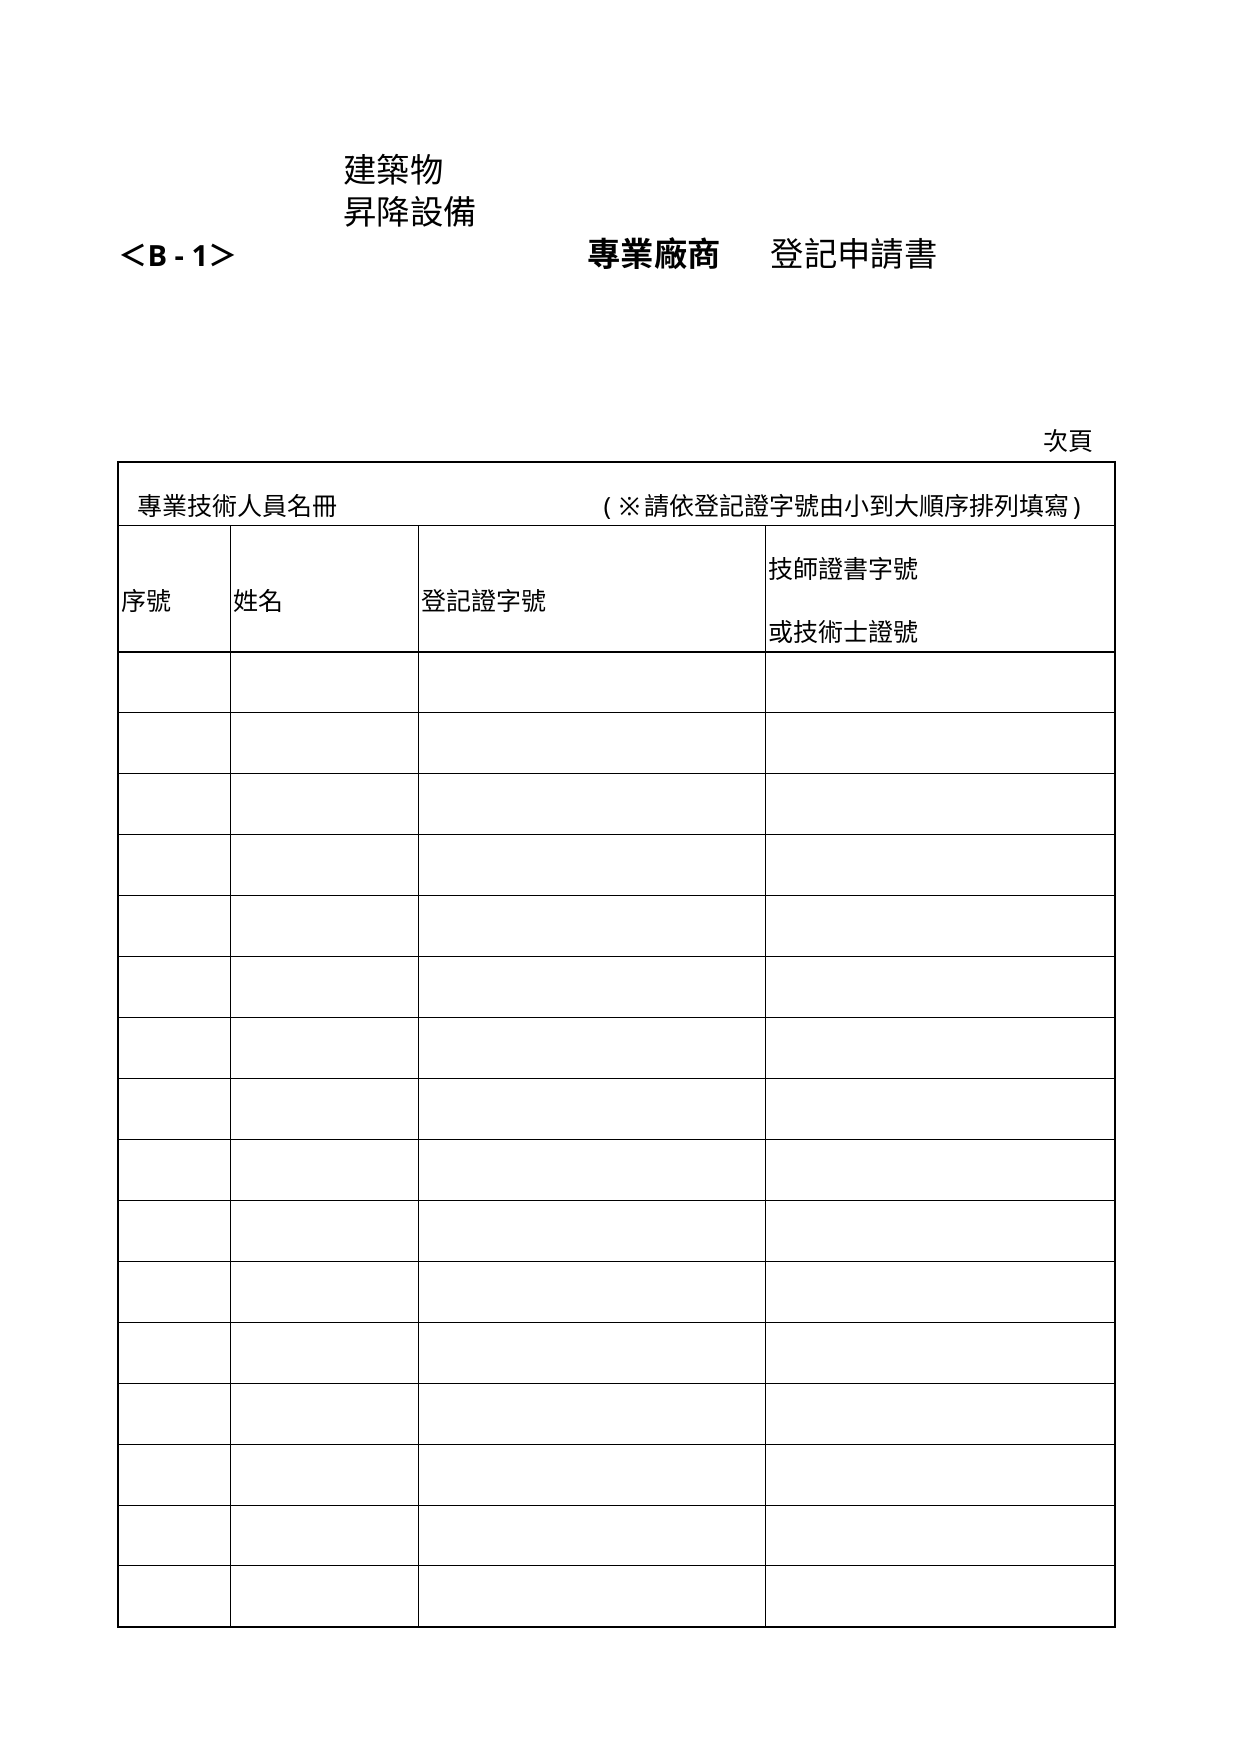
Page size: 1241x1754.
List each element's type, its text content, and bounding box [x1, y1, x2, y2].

table_cell [231, 653, 418, 712]
table_cell [119, 1323, 230, 1383]
table_cell [766, 1018, 1114, 1078]
table_cell [419, 835, 765, 895]
table_cell [419, 774, 765, 834]
table_cell [231, 1384, 418, 1443]
table_cell [766, 1566, 1114, 1626]
table_cell [419, 653, 765, 712]
table_cell [766, 896, 1114, 956]
table_cell [766, 1079, 1114, 1139]
table_cell [231, 835, 418, 895]
table_cell [231, 1445, 418, 1504]
table_cell [419, 1384, 765, 1443]
table_cell 登記證字號 [419, 526, 765, 651]
table_cell 序號 [119, 526, 230, 651]
table_cell [766, 835, 1114, 895]
table_header 專業技術人員名冊 (※請依登記證字號由小到大順序排列填寫) [119, 463, 1114, 525]
table_cell [119, 713, 230, 773]
text 昇降設備 [343, 191, 549, 233]
table_cell [419, 1262, 765, 1322]
table_cell [766, 1140, 1114, 1200]
table_cell [231, 1201, 418, 1261]
table_cell [419, 896, 765, 956]
table_cell [119, 957, 230, 1017]
table_cell [231, 1506, 418, 1565]
table_cell 姓名 [231, 526, 418, 651]
table_cell [419, 1140, 765, 1200]
table_cell [119, 774, 230, 834]
table_cell [766, 1384, 1114, 1443]
table_cell 技師證書字號 或技術士證號 [766, 526, 1114, 651]
table_cell [766, 653, 1114, 712]
table_cell [419, 1201, 765, 1261]
table_cell [766, 1445, 1114, 1504]
table_cell [119, 1201, 230, 1261]
table_cell [766, 1323, 1114, 1383]
table_cell [231, 1262, 418, 1322]
table_cell [766, 1262, 1114, 1322]
table_cell [231, 774, 418, 834]
text ＜B - 1＞ 專業廠商 登記申請書 [118, 211, 1122, 273]
table_cell [119, 896, 230, 956]
table_cell [766, 1506, 1114, 1565]
table_cell [419, 713, 765, 773]
table_cell [119, 1262, 230, 1322]
table_cell [419, 957, 765, 1017]
table_cell [231, 713, 418, 773]
table_cell [231, 957, 418, 1017]
table_cell [119, 1079, 230, 1139]
table_cell [119, 1445, 230, 1504]
table_cell [231, 1140, 418, 1200]
table_cell [231, 896, 418, 956]
table_cell [119, 653, 230, 712]
table_cell [119, 835, 230, 895]
table_cell [766, 774, 1114, 834]
table_cell [231, 1566, 418, 1626]
table_cell [119, 1506, 230, 1565]
table_cell [419, 1079, 765, 1139]
table_cell [231, 1079, 418, 1139]
text 建築物 [343, 149, 549, 191]
table_cell [419, 1566, 765, 1626]
table_cell [766, 957, 1114, 1017]
table_cell [419, 1323, 765, 1383]
table_cell [119, 1018, 230, 1078]
text 次頁 [118, 398, 1093, 461]
table_cell [231, 1323, 418, 1383]
table_cell [766, 713, 1114, 773]
table_cell [419, 1018, 765, 1078]
table_cell [119, 1384, 230, 1443]
table_cell [119, 1566, 230, 1626]
table_cell [119, 1140, 230, 1200]
table_cell [231, 1018, 418, 1078]
table_cell [766, 1201, 1114, 1261]
table_cell [419, 1506, 765, 1565]
table_cell [419, 1445, 765, 1504]
